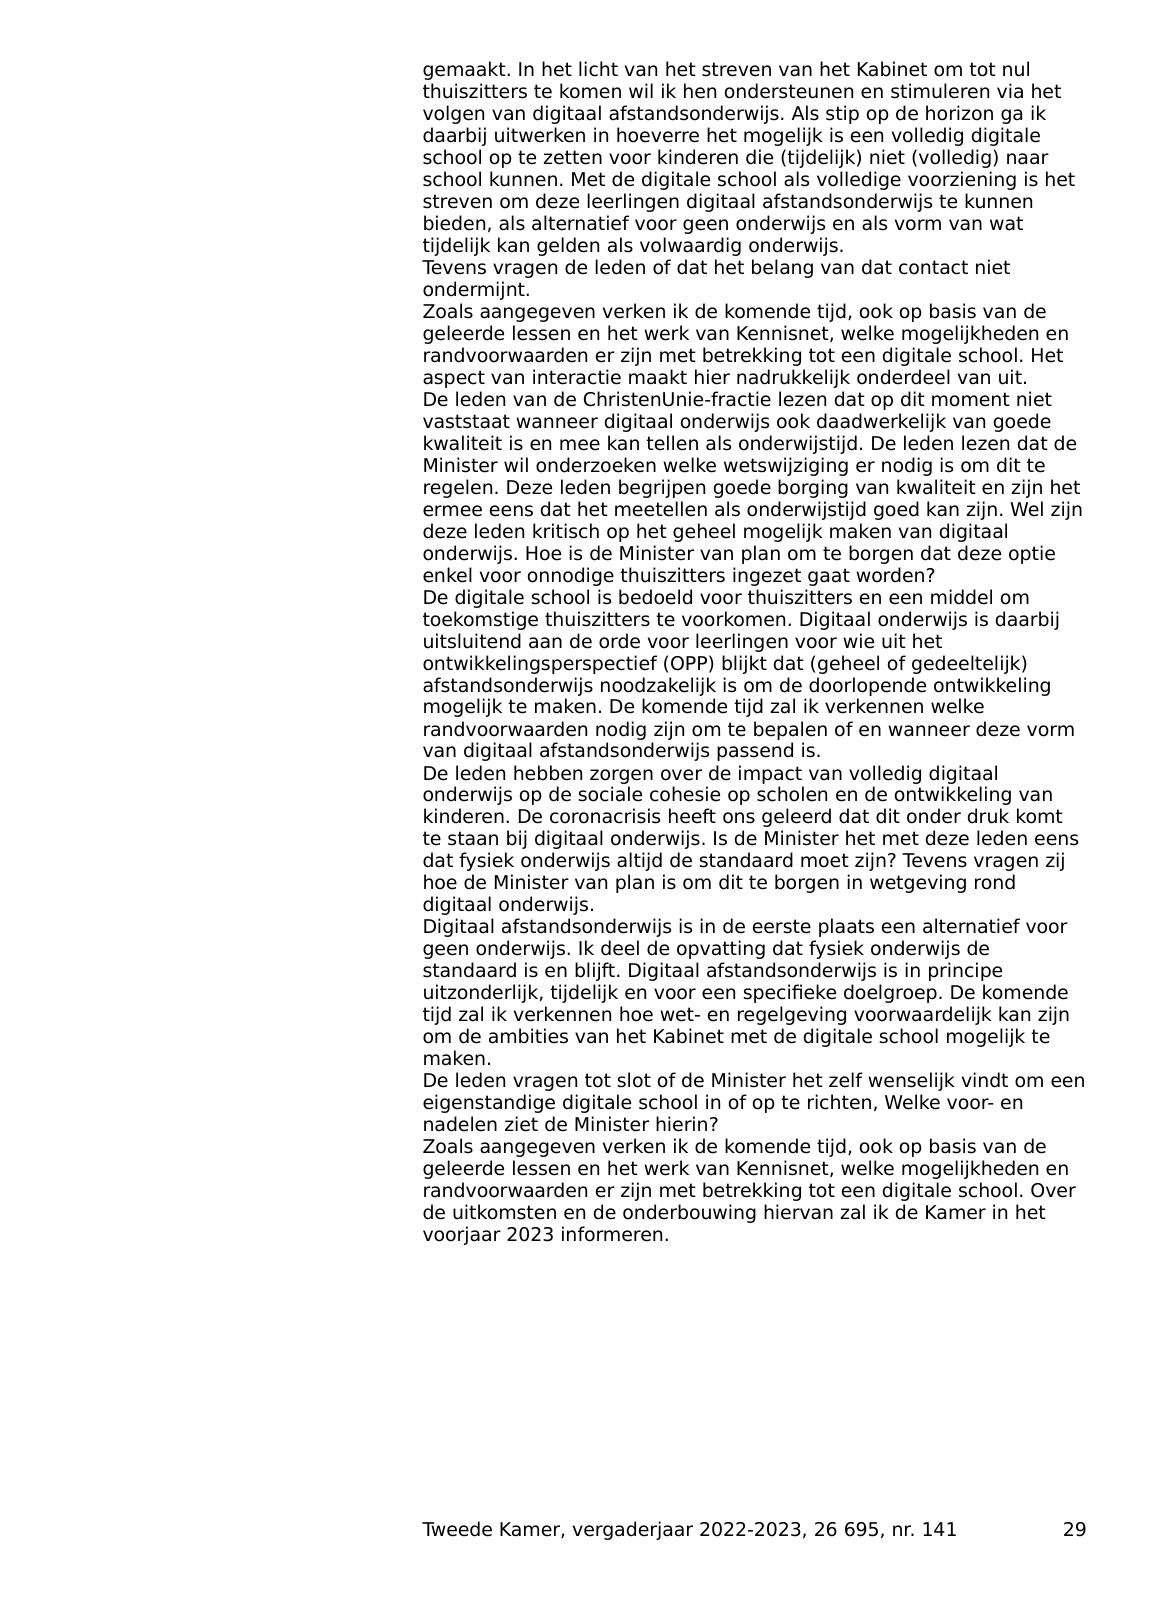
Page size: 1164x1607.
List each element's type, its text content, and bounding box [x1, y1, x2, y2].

text Digitaal afstandsonderwijs is in de eerste plaats een alternatief voor geen onderwijs. Ik deel de opvatting dat fysiek onderwijs de standaard is en blijft. Digitaal afstandsonderwijs is in principe uitzonderlijk, tijdelijk en voor een specifieke doelgroep. De komende tijd zal ik verkennen hoe wet- en regelgeving voorwaardelijk kan zijn om de ambities van het Kabinet met de digitale school mogelijk te maken. [422, 916, 1087, 1070]
text Zoals aangegeven verken ik de komende tijd, ook op basis van de geleerde lessen en het werk van Kennisnet, welke mogelijkheden en randvoorwaarden er zijn met betrekking tot een digitale school. Over de uitkomsten en de onderbouwing hiervan zal ik de Kamer in het voorjaar 2023 informeren. [422, 1136, 1087, 1246]
text De leden vragen tot slot of de Minister het zelf wenselijk vindt om een eigenstandige digitale school in of op te richten, Welke voor- en nadelen ziet de Minister hierin? [422, 1070, 1087, 1136]
text Tevens vragen de leden of dat het belang van dat contact niet ondermijnt. [422, 257, 1087, 301]
text De digitale school is bedoeld voor thuiszitters en een middel om toekomstige thuiszitters te voorkomen. Digitaal onderwijs is daarbij uitsluitend aan de orde voor leerlingen voor wie uit het ontwikkelingsperspectief (OPP) blijkt dat (geheel of gedeeltelijk) afstandsonderwijs noodzakelijk is om de doorlopende ontwikkeling mogelijk te maken. De komende tijd zal ik verkennen welke randvoorwaarden nodig zijn om te bepalen of en wanneer deze vorm van digitaal afstandsonderwijs passend is. [422, 587, 1087, 762]
text gemaakt. In het licht van het streven van het Kabinet om tot nul thuiszitters te komen wil ik hen ondersteunen en stimuleren via het volgen van digitaal afstandsonderwijs. Als stip op de horizon ga ik daarbij uitwerken in hoeverre het mogelijk is een volledig digitale school op te zetten voor kinderen die (tijdelijk) niet (volledig) naar school kunnen. Met de digitale school als volledige voorziening is het streven om deze leerlingen digitaal afstandsonderwijs te kunnen bieden, als alternatief voor geen onderwijs en als vorm van wat tijdelijk kan gelden als volwaardig onderwijs. [422, 59, 1087, 257]
text Zoals aangegeven verken ik de komende tijd, ook op basis van de geleerde lessen en het werk van Kennisnet, welke mogelijkheden en randvoorwaarden er zijn met betrekking tot een digitale school. Het aspect van interactie maakt hier nadrukkelijk onderdeel van uit. [422, 301, 1087, 389]
text De leden hebben zorgen over de impact van volledig digitaal onderwijs op de sociale cohesie op scholen en de ontwikkeling van kinderen. De coronacrisis heeft ons geleerd dat dit onder druk komt te staan bij digitaal onderwijs. Is de Minister het met deze leden eens dat fysiek onderwijs altijd de standaard moet zijn? Tevens vragen zij hoe de Minister van plan is om dit te borgen in wetgeving rond digitaal onderwijs. [422, 762, 1087, 916]
text De leden van de ChristenUnie-fractie lezen dat op dit moment niet vaststaat wanneer digitaal onderwijs ook daadwerkelijk van goede kwaliteit is en mee kan tellen als onderwijstijd. De leden lezen dat de Minister wil onderzoeken welke wetswijziging er nodig is om dit te regelen. Deze leden begrijpen goede borging van kwaliteit en zijn het ermee eens dat het meetellen als onderwijstijd goed kan zijn. Wel zijn deze leden kritisch op het geheel mogelijk maken van digitaal onderwijs. Hoe is de Minister van plan om te borgen dat deze optie enkel voor onnodige thuiszitters ingezet gaat worden? [422, 389, 1087, 587]
